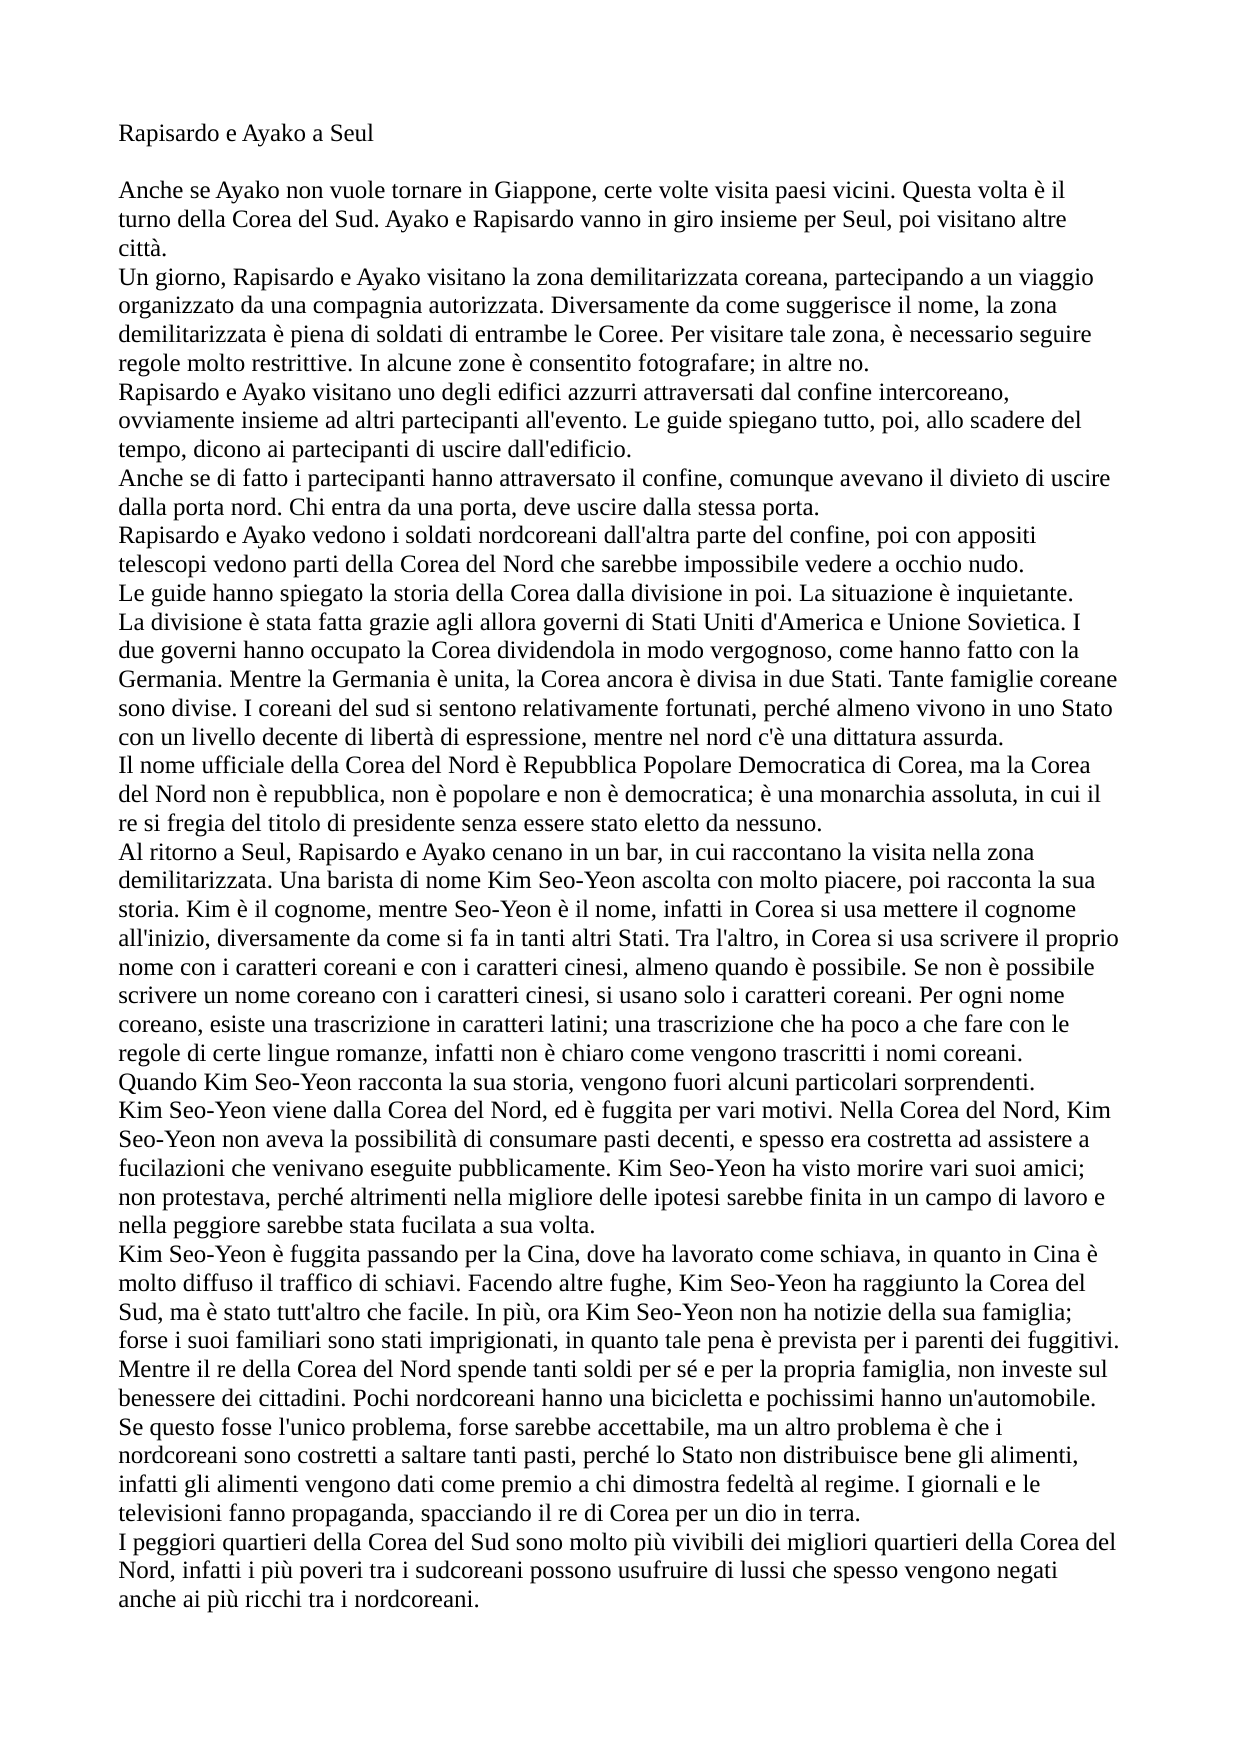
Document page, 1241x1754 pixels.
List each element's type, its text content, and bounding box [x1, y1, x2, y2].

text Quando Kim Seo-Yeon racconta la sua storia, vengono fuori alcuni particolari sorprendenti. [118, 1067, 1122, 1096]
text I peggiori quartieri della Corea del Sud sono molto più vivibili dei migliori quartieri della Corea del Nord, infatti i più poveri tra i sudcoreani possono usufruire di lussi che spesso vengono negati anche ai più ricchi tra i nordcoreani. [118, 1527, 1122, 1613]
text Il nome ufficiale della Corea del Nord è Repubblica Popolare Democratica di Corea, ma la Corea del Nord non è repubblica, non è popolare e non è democratica; è una monarchia assoluta, in cui il re si fregia del titolo di presidente senza essere stato eletto da nessuno. [118, 751, 1122, 837]
text Anche se Ayako non vuole tornare in Giappone, certe volte visita paesi vicini. Questa volta è il turno della Corea del Sud. Ayako e Rapisardo vanno in giro insieme per Seul, poi visitano altre città. [118, 176, 1122, 262]
text Anche se di fatto i partecipanti hanno attraversato il confine, comunque avevano il divieto di uscire dalla porta nord. Chi entra da una porta, deve uscire dalla stessa porta. [118, 463, 1122, 521]
text Kim Seo-Yeon è fuggita passando per la Cina, dove ha lavorato come schiava, in quanto in Cina è molto diffuso il traffico di schiavi. Facendo altre fughe, Kim Seo-Yeon ha raggiunto la Corea del Sud, ma è stato tutt'altro che facile. In più, ora Kim Seo-Yeon non ha notizie della sua famiglia; forse i suoi familiari sono stati imprigionati, in quanto tale pena è prevista per i parenti dei fuggitivi. [118, 1239, 1122, 1354]
text Kim Seo-Yeon viene dalla Corea del Nord, ed è fuggita per vari motivi. Nella Corea del Nord, Kim Seo-Yeon non aveva la possibilità di consumare pasti decenti, e spesso era costretta ad assistere a fucilazioni che venivano eseguite pubblicamente. Kim Seo-Yeon ha visto morire vari suoi amici; non protestava, perché altrimenti nella migliore delle ipotesi sarebbe finita in un campo di lavoro e nella peggiore sarebbe stata fucilata a sua volta. [118, 1096, 1122, 1239]
text Al ritorno a Seul, Rapisardo e Ayako cenano in un bar, in cui raccontano la visita nella zona demilitarizzata. Una barista di nome Kim Seo-Yeon ascolta con molto piacere, poi racconta la sua storia. Kim è il cognome, mentre Seo-Yeon è il nome, infatti in Corea si usa mettere il cognome all'inizio, diversamente da come si fa in tanti altri Stati. Tra l'altro, in Corea si usa scrivere il proprio nome con i caratteri coreani e con i caratteri cinesi, almeno quando è possibile. Se non è possibile scrivere un nome coreano con i caratteri cinesi, si usano solo i caratteri coreani. Per ogni nome coreano, esiste una trascrizione in caratteri latini; una trascrizione che ha poco a che fare con le regole di certe lingue romanze, infatti non è chiaro come vengono trascritti i nomi coreani. [118, 837, 1122, 1067]
text Un giorno, Rapisardo e Ayako visitano la zona demilitarizzata coreana, partecipando a un viaggio organizzato da una compagnia autorizzata. Diversamente da come suggerisce il nome, la zona demilitarizzata è piena di soldati di entrambe le Coree. Per visitare tale zona, è necessario seguire regole molto restrittive. In alcune zone è consentito fotografare; in altre no. [118, 262, 1122, 377]
text Le guide hanno spiegato la storia della Corea dalla divisione in poi. La situazione è inquietante. [118, 578, 1122, 607]
text Rapisardo e Ayako a Seul [118, 118, 1122, 147]
text Rapisardo e Ayako visitano uno degli edifici azzurri attraversati dal confine intercoreano, ovviamente insieme ad altri partecipanti all'evento. Le guide spiegano tutto, poi, allo scadere del tempo, dicono ai partecipanti di uscire dall'edificio. [118, 377, 1122, 463]
text Mentre il re della Corea del Nord spende tanti soldi per sé e per la propria famiglia, non investe sul benessere dei cittadini. Pochi nordcoreani hanno una bicicletta e pochissimi hanno un'automobile. Se questo fosse l'unico problema, forse sarebbe accettabile, ma un altro problema è che i nordcoreani sono costretti a saltare tanti pasti, perché lo Stato non distribuisce bene gli alimenti, infatti gli alimenti vengono dati come premio a chi dimostra fedeltà al regime. I giornali e le televisioni fanno propaganda, spacciando il re di Corea per un dio in terra. [118, 1354, 1122, 1527]
text La divisione è stata fatta grazie agli allora governi di Stati Uniti d'America e Unione Sovietica. I due governi hanno occupato la Corea dividendola in modo vergognoso, come hanno fatto con la Germania. Mentre la Germania è unita, la Corea ancora è divisa in due Stati. Tante famiglie coreane sono divise. I coreani del sud si sentono relativamente fortunati, perché almeno vivono in uno Stato con un livello decente di libertà di espressione, mentre nel nord c'è una dittatura assurda. [118, 607, 1122, 751]
text Rapisardo e Ayako vedono i soldati nordcoreani dall'altra parte del confine, poi con appositi telescopi vedono parti della Corea del Nord che sarebbe impossibile vedere a occhio nudo. [118, 521, 1122, 578]
